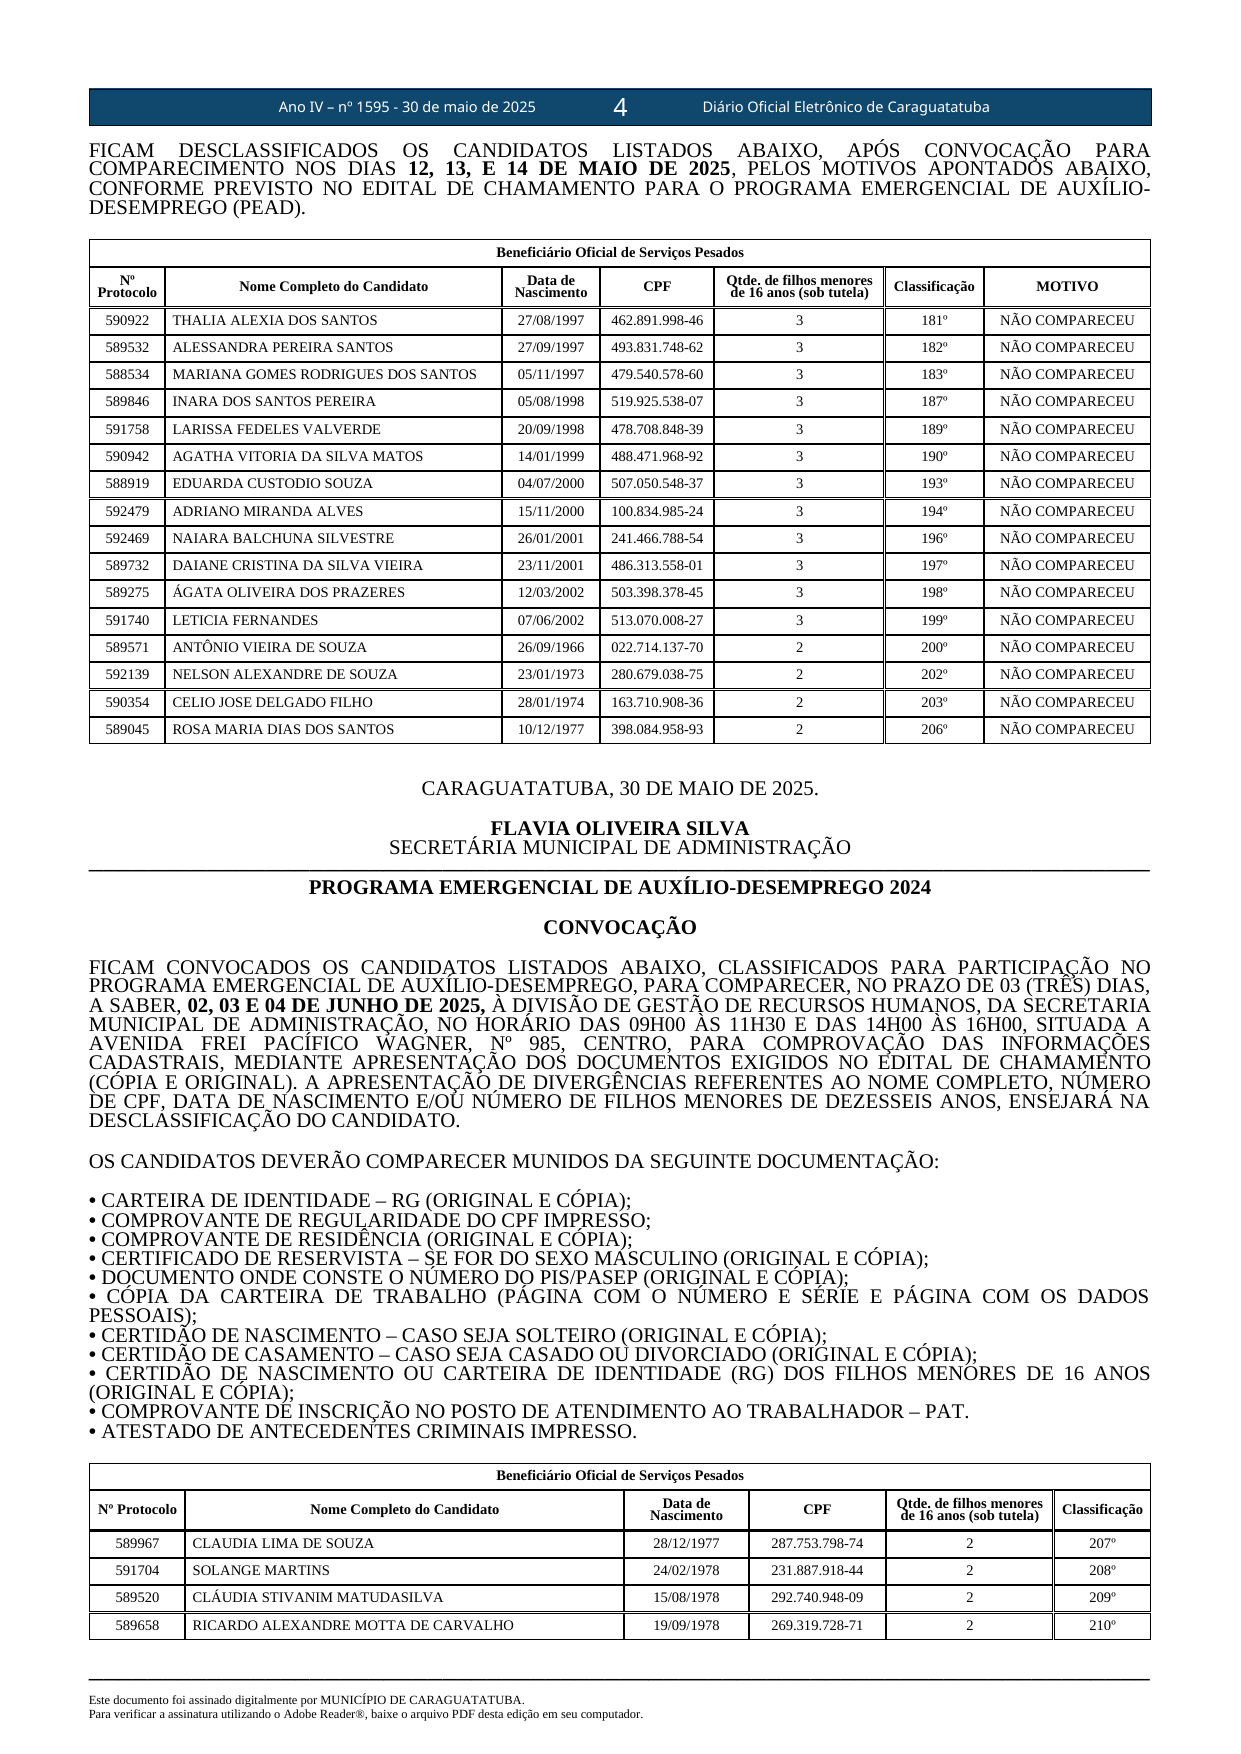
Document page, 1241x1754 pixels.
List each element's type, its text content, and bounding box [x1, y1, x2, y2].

table_cell 19/09/1978 [625, 1614, 748, 1639]
table_cell 589045 [90, 718, 164, 743]
text • CÓPIA DA CARTEIRA DE TRABALHO (PÁGINA COM O NÚMERO E SÉRIE E PÁGINA COM OS DADOS PESSOAIS); [88, 1288, 1152, 1327]
table_cell NÃO COMPARECEU [985, 581, 1150, 607]
table_cell 2 [715, 718, 883, 743]
table_cell ANTÔNIO VIEIRA DE SOUZA [166, 636, 501, 661]
table_cell 28/12/1977 [625, 1532, 748, 1557]
table_cell Classificação [1055, 1491, 1150, 1529]
table_cell 292.740.948-09 [750, 1586, 885, 1611]
table_cell 590942 [90, 445, 164, 470]
table_cell RICARDO ALEXANDRE MOTTA DE CARVALHO [186, 1614, 623, 1639]
text PROGRAMA EMERGENCIAL DE AUXÍLIO-DESEMPREGO 2024 [88, 879, 1152, 898]
text CARAGUATATUBA, 30 DE MAIO DE 2025. [88, 780, 1152, 799]
table_cell NÃO COMPARECEU [985, 363, 1150, 388]
table_cell 3 [715, 527, 883, 552]
table_cell NÃO COMPARECEU [985, 636, 1150, 661]
table_cell 592139 [90, 663, 164, 688]
table_cell 2 [887, 1532, 1052, 1557]
table_cell 493.831.748-62 [601, 336, 713, 361]
table_cell 206º [886, 718, 983, 743]
table_cell 591740 [90, 609, 164, 634]
table_cell NÃO COMPARECEU [985, 609, 1150, 634]
table_cell THALIA ALEXIA DOS SANTOS [166, 309, 501, 334]
text • CERTIDÃO DE CASAMENTO – CASO SEJA CASADO OU DIVORCIADO (ORIGINAL E CÓPIA); [88, 1346, 1152, 1365]
table_cell NÃO COMPARECEU [985, 418, 1150, 443]
table_cell 479.540.578-60 [601, 363, 713, 388]
table_cell 2 [715, 663, 883, 688]
table_cell 589732 [90, 554, 164, 579]
table_cell Data de Nascimento [625, 1491, 748, 1529]
table_cell ÁGATA OLIVEIRA DOS PRAZERES [166, 581, 501, 607]
table_cell 181º [886, 309, 983, 334]
text • DOCUMENTO ONDE CONSTE O NÚMERO DO PIS/PASEP (ORIGINAL E CÓPIA); [88, 1269, 1152, 1288]
table_cell 2 [715, 691, 883, 716]
table_cell 28/01/1974 [503, 691, 599, 716]
table_cell 10/12/1977 [503, 718, 599, 743]
table_cell NÃO COMPARECEU [985, 336, 1150, 361]
table_cell 199º [886, 609, 983, 634]
table_cell Nome Completo do Candidato [186, 1491, 623, 1529]
table_cell 07/06/2002 [503, 609, 599, 634]
text FICAM CONVOCADOS OS CANDIDATOS LISTADOS ABAIXO, CLASSIFICADOS PARA PARTICIPAÇÃO NO PROGRAMA EMERGENCIAL DE AUXÍLIO-DESEMPREGO, PARA COMPARECER, NO PRAZO DE 03 (TRÊS) DIAS, A SABER, 02, 03 E 04 DE JUNHO DE 2025, À DIVISÃO DE GESTÃO DE RECURSOS HUMANOS, DA SECRETARIA MUNICIPAL DE ADMINISTRAÇÃO, NO HORÁRIO DAS 09H00 ÀS 11H30 E DAS 14H00 ÀS 16H00, SITUADA A AVENIDA FREI PACÍFICO WAGNER, Nº 985, CENTRO, PARA COMPROVAÇÃO DAS INFORMAÇÕES CADASTRAIS, MEDIANTE APRESENTAÇÃO DOS DOCUMENTOS EXIGIDOS NO EDITAL DE CHAMAMENTO (CÓPIA E ORIGINAL). A APRESENTAÇÃO DE DIVERGÊNCIAS REFERENTES AO NOME COMPLETO, NÚMERO DE CPF, DATA DE NASCIMENTO E/OU NÚMERO DE FILHOS MENORES DE DEZESSEIS ANOS, ENSEJARÁ NA DESCLASSIFICAÇÃO DO CANDIDATO. [88, 959, 1152, 1132]
table_cell 2 [887, 1586, 1052, 1611]
table_cell 241.466.788-54 [601, 527, 713, 552]
table_cell 589846 [90, 390, 164, 416]
text CONVOCAÇÃO [88, 919, 1152, 938]
table_cell 589532 [90, 336, 164, 361]
table_cell 462.891.998-46 [601, 309, 713, 334]
text • COMPROVANTE DE REGULARIDADE DO CPF IMPRESSO; [88, 1212, 1152, 1231]
table_cell NÃO COMPARECEU [985, 445, 1150, 470]
text ──────────────────────────────────────────────────────────────────────── [88, 858, 1152, 879]
table_cell 194º [886, 500, 983, 525]
table_cell 280.679.038-75 [601, 663, 713, 688]
table_cell 200º [886, 636, 983, 661]
table_cell 589520 [90, 1586, 184, 1611]
table_cell 589658 [90, 1614, 184, 1639]
table_cell Classificação [886, 268, 983, 306]
table_cell 486.313.558-01 [601, 554, 713, 579]
table_cell 193º [886, 472, 983, 497]
table_cell Nº Protocolo [90, 1491, 184, 1529]
table_cell 3 [715, 363, 883, 388]
text • CARTEIRA DE IDENTIDADE – RG (ORIGINAL E CÓPIA); [88, 1193, 1152, 1212]
table_cell NÃO COMPARECEU [985, 390, 1150, 416]
text • COMPROVANTE DE RESIDÊNCIA (ORIGINAL E CÓPIA); [88, 1231, 1152, 1250]
table_cell SOLANGE MARTINS [186, 1559, 623, 1584]
table_cell 196º [886, 527, 983, 552]
table_cell 3 [715, 390, 883, 416]
table_cell 589571 [90, 636, 164, 661]
text • CERTIFICADO DE RESERVISTA – SE FOR DO SEXO MASCULINO (ORIGINAL E CÓPIA); [88, 1250, 1152, 1269]
table_cell Qtde. de filhos menores de 16 anos (sob tutela) [887, 1491, 1052, 1529]
table_cell 507.050.548-37 [601, 472, 713, 497]
table_cell 24/02/1978 [625, 1559, 748, 1584]
table_cell 187º [886, 390, 983, 416]
table_cell NÃO COMPARECEU [985, 554, 1150, 579]
table_cell 592469 [90, 527, 164, 552]
table_cell 15/08/1978 [625, 1586, 748, 1611]
table_cell NELSON ALEXANDRE DE SOUZA [166, 663, 501, 688]
text • CERTIDÃO DE NASCIMENTO – CASO SEJA SOLTEIRO (ORIGINAL E CÓPIA); [88, 1327, 1152, 1346]
table_cell 513.070.008-27 [601, 609, 713, 634]
text FLAVIA OLIVEIRA SILVA [88, 820, 1152, 839]
table_cell ALESSANDRA PEREIRA SANTOS [166, 336, 501, 361]
table_cell 190º [886, 445, 983, 470]
table_cell 163.710.908-36 [601, 691, 713, 716]
table_cell 588534 [90, 363, 164, 388]
table_cell NÃO COMPARECEU [985, 663, 1150, 688]
table_cell 488.471.968-92 [601, 445, 713, 470]
table_cell 3 [715, 445, 883, 470]
table_cell 3 [715, 581, 883, 607]
table_cell 05/11/1997 [503, 363, 599, 388]
table_cell 591758 [90, 418, 164, 443]
table_cell ROSA MARIA DIAS DOS SANTOS [166, 718, 501, 743]
table_cell 3 [715, 472, 883, 497]
table_cell 189º [886, 418, 983, 443]
table_cell DAIANE CRISTINA DA SILVA VIEIRA [166, 554, 501, 579]
table_cell 26/01/2001 [503, 527, 599, 552]
table_cell MARIANA GOMES RODRIGUES DOS SANTOS [166, 363, 501, 388]
table_cell 3 [715, 336, 883, 361]
table_cell 203º [886, 691, 983, 716]
table_cell 23/01/1973 [503, 663, 599, 688]
table_cell 3 [715, 500, 883, 525]
table_cell 27/09/1997 [503, 336, 599, 361]
table_cell CPF [601, 268, 713, 306]
text OS CANDIDATOS DEVERÃO COMPARECER MUNIDOS DA SEGUINTE DOCUMENTAÇÃO: [88, 1153, 1152, 1172]
table_cell NAIARA BALCHUNA SILVESTRE [166, 527, 501, 552]
table_cell 100.834.985-24 [601, 500, 713, 525]
table_cell 3 [715, 554, 883, 579]
table_cell 2 [715, 636, 883, 661]
text SECRETÁRIA MUNICIPAL DE ADMINISTRAÇÃO [88, 839, 1152, 858]
table_cell EDUARDA CUSTODIO SOUZA [166, 472, 501, 497]
table_cell CLAUDIA LIMA DE SOUZA [186, 1532, 623, 1557]
table_cell LETICIA FERNANDES [166, 609, 501, 634]
table_cell 27/08/1997 [503, 309, 599, 334]
table_cell 2 [887, 1614, 1052, 1639]
table_cell AGATHA VITORIA DA SILVA MATOS [166, 445, 501, 470]
table_cell NÃO COMPARECEU [985, 527, 1150, 552]
table_header Beneficiário Oficial de Serviços Pesados [90, 240, 1150, 266]
text • CERTIDÃO DE NASCIMENTO OU CARTEIRA DE IDENTIDADE (RG) DOS FILHOS MENORES DE 16 ANOS (ORIGINAL E CÓPIA); [88, 1365, 1152, 1404]
table_cell 208º [1055, 1559, 1150, 1584]
table_cell MOTIVO [985, 268, 1150, 306]
table_cell LARISSA FEDELES VALVERDE [166, 418, 501, 443]
table_cell 519.925.538-07 [601, 390, 713, 416]
table_cell NÃO COMPARECEU [985, 309, 1150, 334]
table_cell 589275 [90, 581, 164, 607]
table_cell 591704 [90, 1559, 184, 1584]
table_cell 183º [886, 363, 983, 388]
table_cell 3 [715, 418, 883, 443]
table_cell 3 [715, 609, 883, 634]
table_cell NÃO COMPARECEU [985, 718, 1150, 743]
table_cell 590354 [90, 691, 164, 716]
table_cell 478.708.848-39 [601, 418, 713, 443]
table_cell 2 [887, 1559, 1052, 1584]
text • ATESTADO DE ANTECEDENTES CRIMINAIS IMPRESSO. [88, 1423, 1152, 1442]
table_cell 202º [886, 663, 983, 688]
table_cell 15/11/2000 [503, 500, 599, 525]
table_cell 503.398.378-45 [601, 581, 713, 607]
text • COMPROVANTE DE INSCRIÇÃO NO POSTO DE ATENDIMENTO AO TRABALHADOR – PAT. [88, 1404, 1152, 1423]
table_cell 231.887.918-44 [750, 1559, 885, 1584]
table_cell 398.084.958-93 [601, 718, 713, 743]
table_cell Nº Protocolo [90, 268, 164, 306]
table_cell 207º [1055, 1532, 1150, 1557]
table_cell Qtde. de filhos menores de 16 anos (sob tutela) [715, 268, 883, 306]
table_cell 198º [886, 581, 983, 607]
table_cell 588919 [90, 472, 164, 497]
table_cell 197º [886, 554, 983, 579]
table_cell 287.753.798-74 [750, 1532, 885, 1557]
table_cell NÃO COMPARECEU [985, 691, 1150, 716]
table_cell NÃO COMPARECEU [985, 500, 1150, 525]
table_cell 210º [1055, 1614, 1150, 1639]
table_cell 20/09/1998 [503, 418, 599, 443]
table_cell 182º [886, 336, 983, 361]
table_cell CPF [750, 1491, 885, 1529]
table_cell 04/07/2000 [503, 472, 599, 497]
table_cell 022.714.137-70 [601, 636, 713, 661]
text FICAM DESCLASSIFICADOS OS CANDIDATOS LISTADOS ABAIXO, APÓS CONVOCAÇÃO PARA COMPARECIMENTO NOS DIAS 12, 13, E 14 DE MAIO DE 2025, PELOS MOTIVOS APONTADOS ABAIXO, CONFORME PREVISTO NO EDITAL DE CHAMAMENTO PARA O PROGRAMA EMERGENCIAL DE AUXÍLIO-DESEMPREGO (PEAD). [88, 142, 1152, 219]
table_cell CLÁUDIA STIVANIM MATUDASILVA [186, 1586, 623, 1611]
table_cell 23/11/2001 [503, 554, 599, 579]
table_cell 589967 [90, 1532, 184, 1557]
table_cell 592479 [90, 500, 164, 525]
table_cell 3 [715, 309, 883, 334]
table_cell NÃO COMPARECEU [985, 472, 1150, 497]
table_header Beneficiário Oficial de Serviços Pesados [90, 1464, 1150, 1489]
table_cell Nome Completo do Candidato [166, 268, 501, 306]
table_cell 209º [1055, 1586, 1150, 1611]
table_cell 269.319.728-71 [750, 1614, 885, 1639]
table_cell 12/03/2002 [503, 581, 599, 607]
table_cell 05/08/1998 [503, 390, 599, 416]
table_cell ADRIANO MIRANDA ALVES [166, 500, 501, 525]
table_cell 590922 [90, 309, 164, 334]
table_cell INARA DOS SANTOS PEREIRA [166, 390, 501, 416]
table_cell CELIO JOSE DELGADO FILHO [166, 691, 501, 716]
table_cell 14/01/1999 [503, 445, 599, 470]
table_cell 26/09/1966 [503, 636, 599, 661]
table_cell Data de Nascimento [503, 268, 599, 306]
